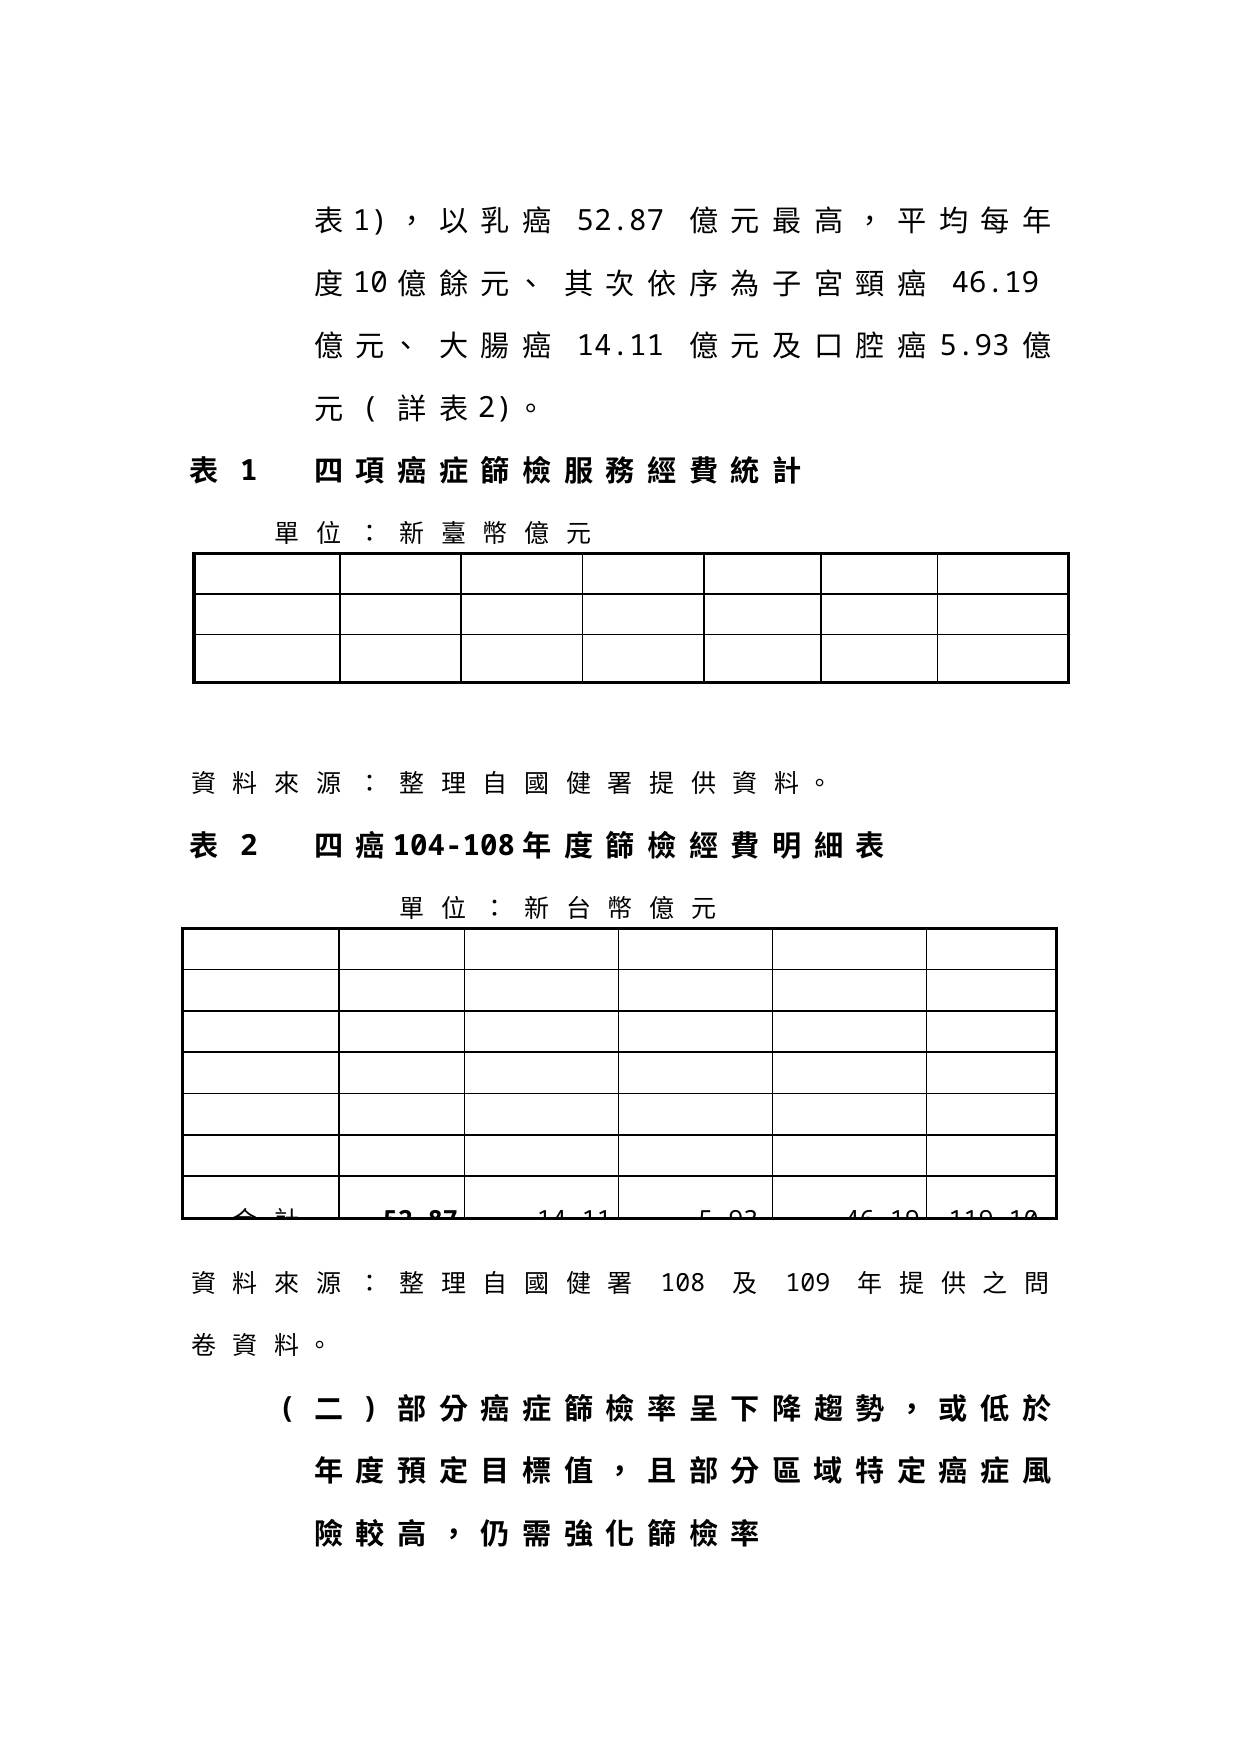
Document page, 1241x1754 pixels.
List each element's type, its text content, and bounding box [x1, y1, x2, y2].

table_cell 9.67 [773, 1094, 926, 1134]
table_cell 9.03 [773, 1053, 926, 1093]
table_cell 合計 [184, 1177, 338, 1217]
table_cell 5.93 [619, 1177, 772, 1217]
table_cell 2.89 [465, 1094, 618, 1134]
table_cell 105 [184, 1012, 338, 1051]
table_cell 9.51 [340, 970, 464, 1010]
table_header 108年度 [822, 555, 937, 593]
table_cell 24.90 [583, 595, 703, 633]
table_cell 14.11 [465, 1177, 618, 1217]
table_cell 9.31 [773, 1012, 926, 1051]
table_cell 2.97 [465, 1136, 618, 1175]
table_cell 52.87 [340, 1177, 464, 1217]
table_cell 24.39 [822, 635, 937, 681]
table_header 乳癌 [340, 930, 464, 968]
table_cell 10.11 [340, 1012, 464, 1051]
text 表1)，以乳癌52.87億元最高，平均每年度10億餘元、其次依序為子宮頸癌46.19億元、大腸癌14.11億元及口腔癌5.93億元(詳表2)。 [271, 177, 1058, 427]
table_header 105年度 [462, 555, 582, 593]
table_cell 1.42 [619, 1012, 772, 1051]
table_cell 23.87 [927, 1012, 1055, 1051]
table_header 106年度 [583, 555, 703, 593]
table_cell 10.72 [340, 1053, 464, 1093]
table_cell 1.13 [619, 1094, 772, 1134]
table_cell 120.56 [938, 595, 1067, 633]
table_header 項目 [196, 555, 339, 593]
table_cell 106 [184, 1053, 338, 1093]
table_header 合計 [938, 555, 1067, 593]
table_header 107年度 [705, 555, 820, 593]
table_cell 24.39 [927, 1136, 1055, 1175]
table_cell 決算數 [196, 635, 339, 681]
table_cell 46.19 [773, 1177, 926, 1217]
table_cell 23.61 [927, 1053, 1055, 1093]
table_cell 23.61 [583, 635, 703, 681]
table_cell 預算數 [196, 595, 339, 633]
table_header 年度 [184, 930, 338, 968]
table_cell 119.10 [927, 1177, 1055, 1217]
text 表1 四項癌症篩檢服務經費統計 單位：新臺幣億元 [183, 427, 1063, 552]
table_cell 104 [184, 970, 338, 1010]
table_cell 24.54 [462, 595, 582, 633]
table_cell 22.80 [341, 595, 460, 633]
table_header 小計 [927, 930, 1055, 968]
table_cell 23.87 [462, 635, 582, 681]
table_cell 108 [184, 1136, 338, 1175]
table_cell 22.34 [341, 635, 460, 681]
table_cell 107 [184, 1094, 338, 1134]
table_cell 119.10 [938, 635, 1067, 681]
table_header 子宮頸癌 [773, 930, 926, 968]
table_cell 2.47 [465, 970, 618, 1010]
table_cell 0.93 [619, 1136, 772, 1175]
text (二)部分癌症篩檢率呈下降趨勢，或低於年度預定目標值，且部分區域特定癌症風險較高，仍需強化篩檢率 [242, 1365, 1058, 1552]
table_cell 9.16 [773, 1136, 926, 1175]
table_cell 合計 [240, 1211, 250, 1216]
table_cell 22.34 [927, 970, 1055, 1010]
table_cell 23.94 [705, 595, 820, 633]
table_cell 24.38 [822, 595, 937, 633]
table_cell 11.33 [340, 1136, 464, 1175]
table_header 大腸癌 [465, 930, 618, 968]
text 表2 四癌104-108年度篩檢經費明細表 單位：新台幣億元 [183, 802, 1043, 927]
table_cell 1.11 [619, 1053, 772, 1093]
table_header 104年度 [341, 555, 460, 593]
text 資料來源：整理自國健署108及109年提供之問卷資料。 [183, 1240, 1058, 1365]
text 資料來源：整理自國健署提供資料。 [183, 740, 1058, 802]
table_cell 24.89 [705, 635, 820, 681]
table_cell 3.03 [465, 1012, 618, 1051]
table_cell 24.89 [927, 1094, 1055, 1134]
table_header 口腔癌 [619, 930, 772, 968]
table_cell 2.75 [465, 1053, 618, 1093]
table_cell 11.20 [340, 1094, 464, 1134]
table_cell 1.34 [619, 970, 772, 1010]
table_cell 9.02 [773, 970, 926, 1010]
